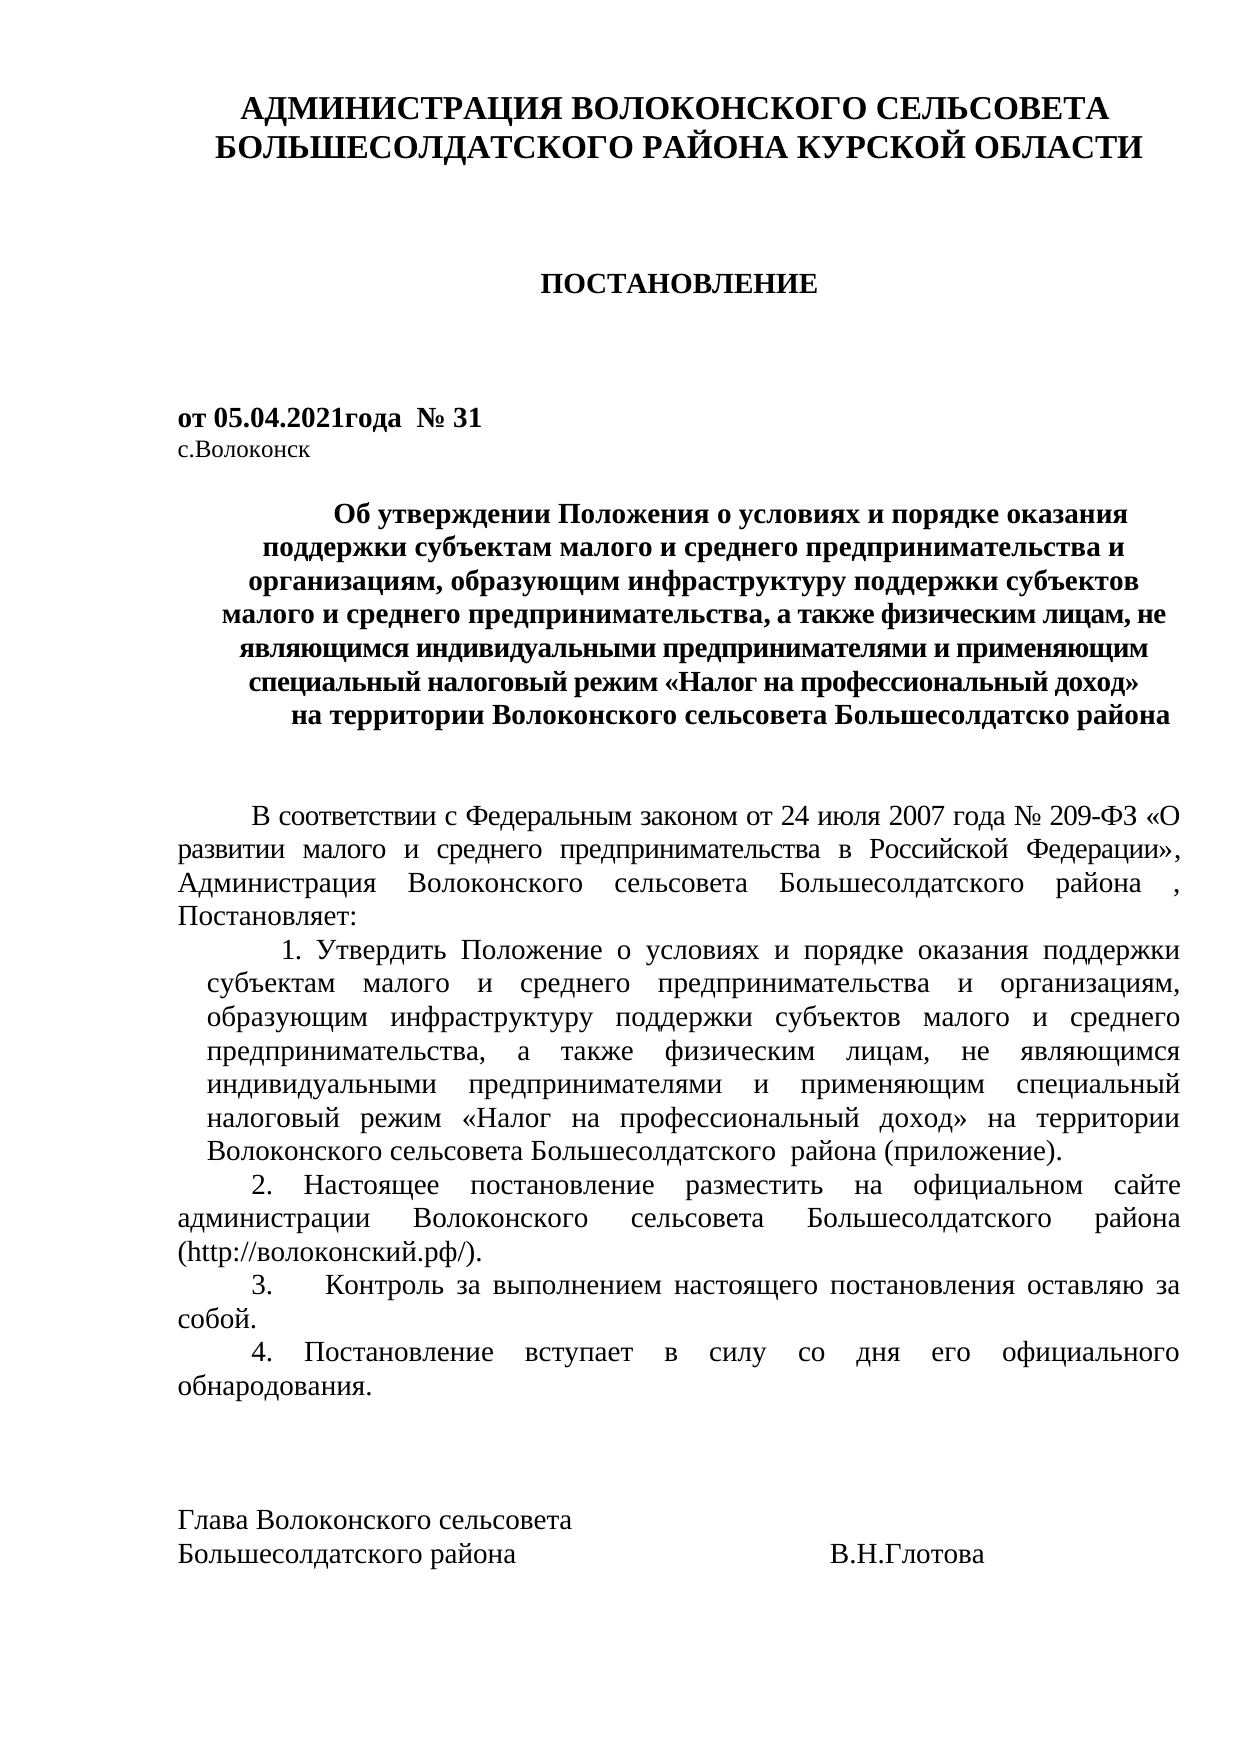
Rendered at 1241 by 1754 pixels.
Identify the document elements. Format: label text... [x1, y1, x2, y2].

text ПОСТАНОВЛЕНИЕ [177, 266, 1181, 299]
subtitle 2. Настоящее постановление разместить на официальном сайте администрации Волоконского сельсовета Большесолдатского района (http://волоконский.рф/). [177, 1167, 1181, 1267]
text 1. Утвердить Положение о условиях и порядке оказания поддержки субъектам малого и среднего предпринимательства и организациям, образующим инфраструктуру поддержки субъектов малого и среднего предпринимательства, а также физическим лицам, не являющимся индивидуальными предпринимателями и применяющим специальный налоговый режим «Налог на профессиональный доход» на территории Волоконского сельсовета Большесолдатского района (приложение). [207, 932, 1181, 1167]
text АДМИНИСТРАЦИЯ ВОЛОКОНСКОГО СЕЛЬСОВЕТА [177, 89, 1181, 127]
text от 05.04.2021года № 31 [177, 400, 1181, 434]
subtitle 3. Контроль за выполнением настоящего постановления оставляю за собой. [177, 1267, 1181, 1334]
text с.Волоконск [177, 434, 1181, 462]
text БОЛЬШЕСОЛДАТСКОГО РАЙОНА КУРСКОЙ ОБЛАСТИ [177, 127, 1181, 165]
text на территории Волоконского сельсовета Большесолдатско района [207, 697, 1181, 731]
text Глава Волоконского сельсовета [177, 1502, 1181, 1536]
text В соответствии с Федеральным законом от 24 июля 2007 года № 209-ФЗ «О развитии малого и среднего предпринимательства в Российской Федерации», Администрация Волоконского сельсовета Большесолдатского района , Постановляет: [177, 798, 1181, 932]
text 4. Постановление вступает в силу со дня его официального обнародования. [177, 1334, 1181, 1402]
text Большесолдатского района В.Н.Глотова [177, 1536, 1181, 1569]
text Об утверждении Положения о условиях и порядке оказания поддержки субъектам малого и среднего предпринимательства и организациям, образующим инфраструктуру поддержки субъектов малого и среднего предпринимательства, а также физическим лицам, не являющимся индивидуальными предпринимателями и применяющим специальный налоговый режим «Налог на профессиональный доход» [207, 496, 1181, 697]
